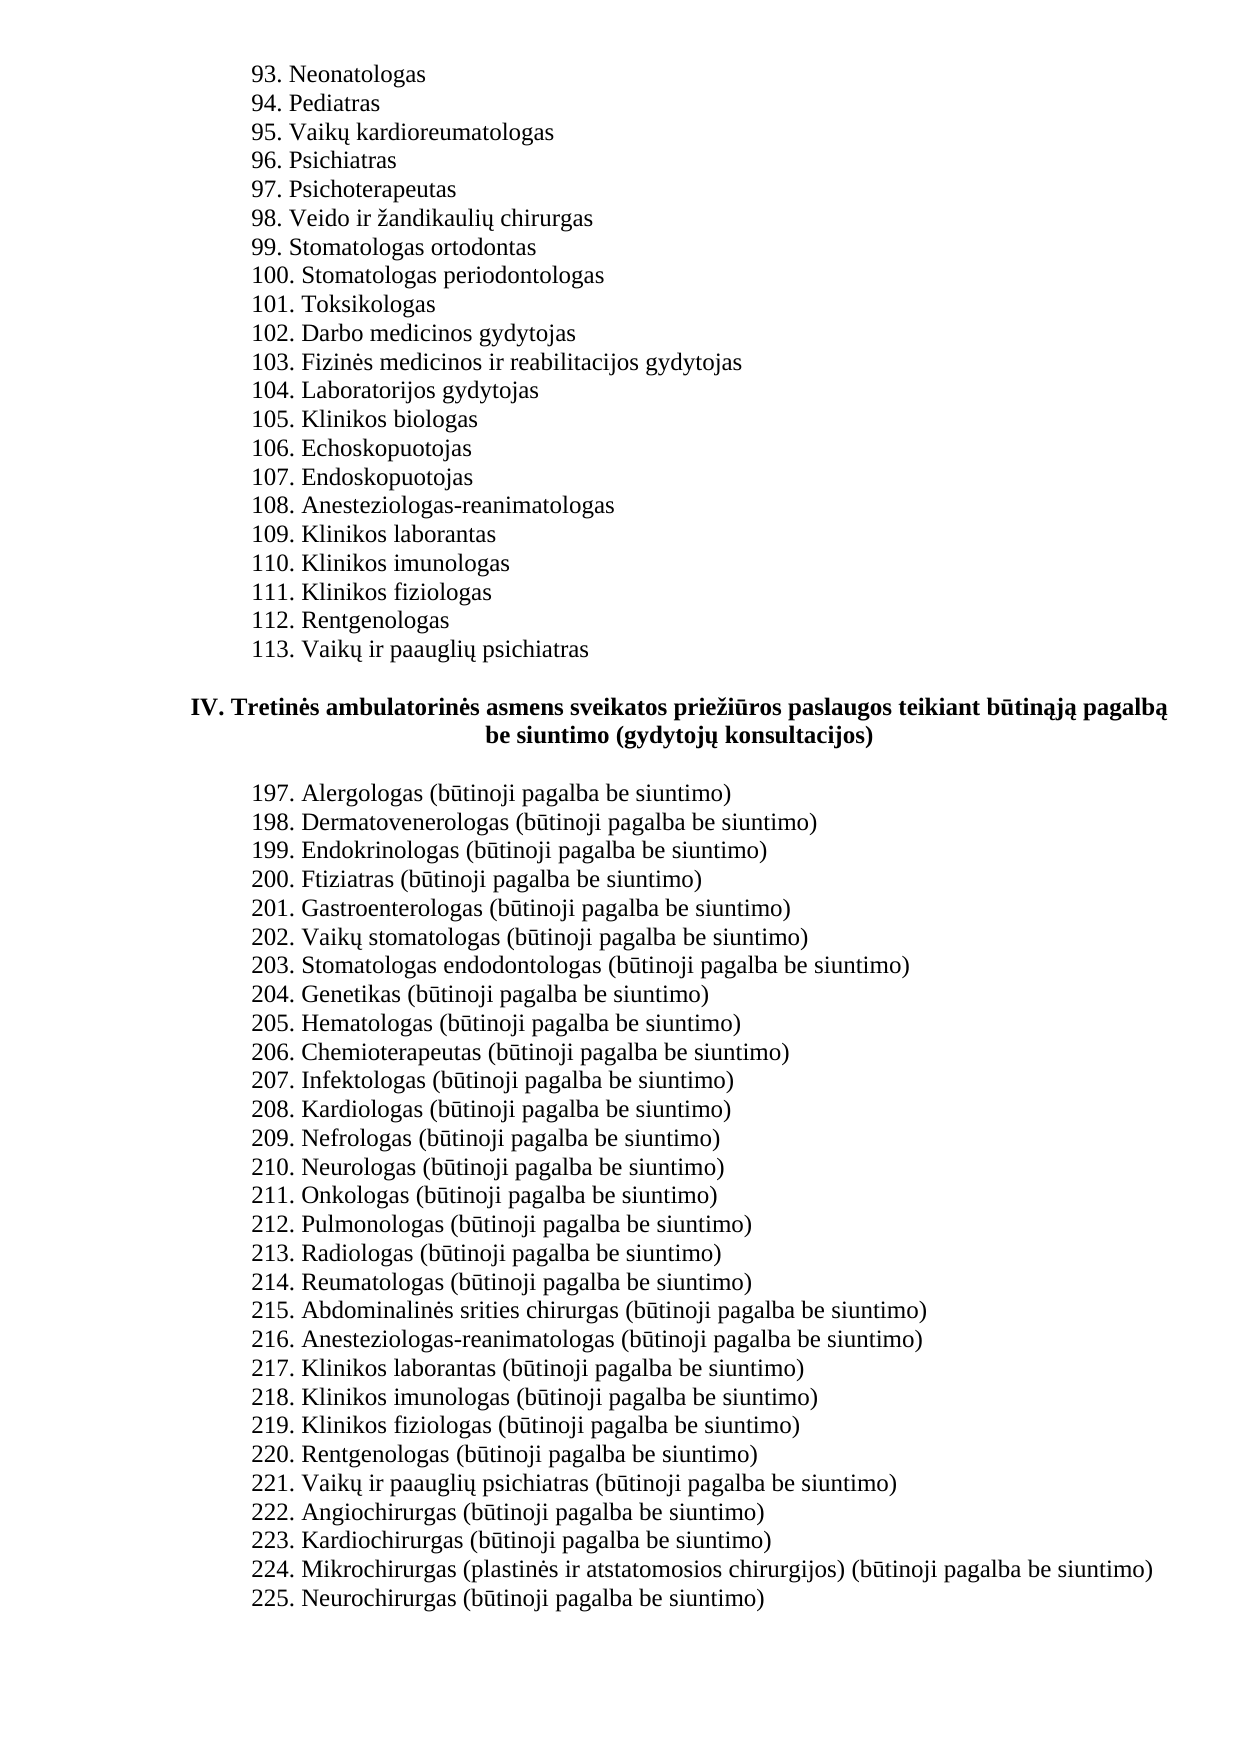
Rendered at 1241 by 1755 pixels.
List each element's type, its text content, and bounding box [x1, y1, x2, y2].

text 221. Vaikų ir paauglių psichiatras (būtinoji pagalba be siuntimo) [177, 1468, 1181, 1497]
text 215. Abdominalinės srities chirurgas (būtinoji pagalba be siuntimo) [177, 1295, 1181, 1324]
text 109. Klinikos laborantas [177, 519, 1181, 548]
text 102. Darbo medicinos gydytojas [177, 318, 1181, 347]
text 211. Onkologas (būtinoji pagalba be siuntimo) [177, 1180, 1181, 1209]
text 200. Ftiziatras (būtinoji pagalba be siuntimo) [177, 864, 1181, 893]
text 101. Toksikologas [177, 289, 1181, 318]
text 198. Dermatovenerologas (būtinoji pagalba be siuntimo) [177, 807, 1181, 835]
text 98. Veido ir žandikaulių chirurgas [177, 203, 1181, 232]
text 216. Anesteziologas-reanimatologas (būtinoji pagalba be siuntimo) [177, 1324, 1181, 1353]
text 207. Infektologas (būtinoji pagalba be siuntimo) [177, 1065, 1181, 1094]
text 220. Rentgenologas (būtinoji pagalba be siuntimo) [177, 1439, 1181, 1468]
text 212. Pulmonologas (būtinoji pagalba be siuntimo) [177, 1209, 1181, 1238]
text 108. Anesteziologas-reanimatologas [177, 490, 1181, 519]
text 208. Kardiologas (būtinoji pagalba be siuntimo) [177, 1094, 1181, 1123]
text 210. Neurologas (būtinoji pagalba be siuntimo) [177, 1152, 1181, 1180]
text 197. Alergologas (būtinoji pagalba be siuntimo) [177, 778, 1181, 807]
text 204. Genetikas (būtinoji pagalba be siuntimo) [177, 979, 1181, 1008]
text 94. Pediatras [177, 88, 1181, 117]
text 202. Vaikų stomatologas (būtinoji pagalba be siuntimo) [177, 922, 1181, 950]
text 218. Klinikos imunologas (būtinoji pagalba be siuntimo) [177, 1382, 1181, 1410]
text 213. Radiologas (būtinoji pagalba be siuntimo) [177, 1238, 1181, 1267]
text 107. Endoskopuotojas [177, 462, 1181, 490]
text 219. Klinikos fiziologas (būtinoji pagalba be siuntimo) [177, 1410, 1181, 1439]
text 93. Neonatologas [177, 59, 1181, 88]
text 96. Psichiatras [177, 145, 1181, 174]
text 201. Gastroenterologas (būtinoji pagalba be siuntimo) [177, 893, 1181, 922]
text 95. Vaikų kardioreumatologas [177, 117, 1181, 145]
text 97. Psichoterapeutas [177, 174, 1181, 203]
text 203. Stomatologas endodontologas (būtinoji pagalba be siuntimo) [177, 950, 1181, 979]
text 99. Stomatologas ortodontas [177, 232, 1181, 260]
text 199. Endokrinologas (būtinoji pagalba be siuntimo) [177, 835, 1181, 864]
text 110. Klinikos imunologas [177, 548, 1181, 577]
text 209. Nefrologas (būtinoji pagalba be siuntimo) [177, 1123, 1181, 1152]
text 206. Chemioterapeutas (būtinoji pagalba be siuntimo) [177, 1037, 1181, 1065]
text 105. Klinikos biologas [177, 404, 1181, 433]
text 113. Vaikų ir paauglių psichiatras [177, 634, 1181, 663]
text 225. Neurochirurgas (būtinoji pagalba be siuntimo) [177, 1583, 1181, 1612]
text 104. Laboratorijos gydytojas [177, 375, 1181, 404]
text 214. Reumatologas (būtinoji pagalba be siuntimo) [177, 1267, 1181, 1295]
text 223. Kardiochirurgas (būtinoji pagalba be siuntimo) [177, 1525, 1181, 1554]
text 205. Hematologas (būtinoji pagalba be siuntimo) [177, 1008, 1181, 1037]
text 103. Fizinės medicinos ir reabilitacijos gydytojas [177, 347, 1181, 375]
text 111. Klinikos fiziologas [177, 577, 1181, 605]
text 112. Rentgenologas [177, 605, 1181, 634]
text 100. Stomatologas periodontologas [177, 260, 1181, 289]
text 222. Angiochirurgas (būtinoji pagalba be siuntimo) [177, 1497, 1181, 1525]
text IV. Tretinės ambulatorinės asmens sveikatos priežiūros paslaugos teikiant būtinąją pagalbą be siuntimo (gydytojų konsultacijos) [177, 692, 1181, 749]
text 217. Klinikos laborantas (būtinoji pagalba be siuntimo) [177, 1353, 1181, 1382]
text 224. Mikrochirurgas (plastinės ir atstatomosios chirurgijos) (būtinoji pagalba be siuntimo) [177, 1554, 1181, 1583]
text 106. Echoskopuotojas [177, 433, 1181, 462]
